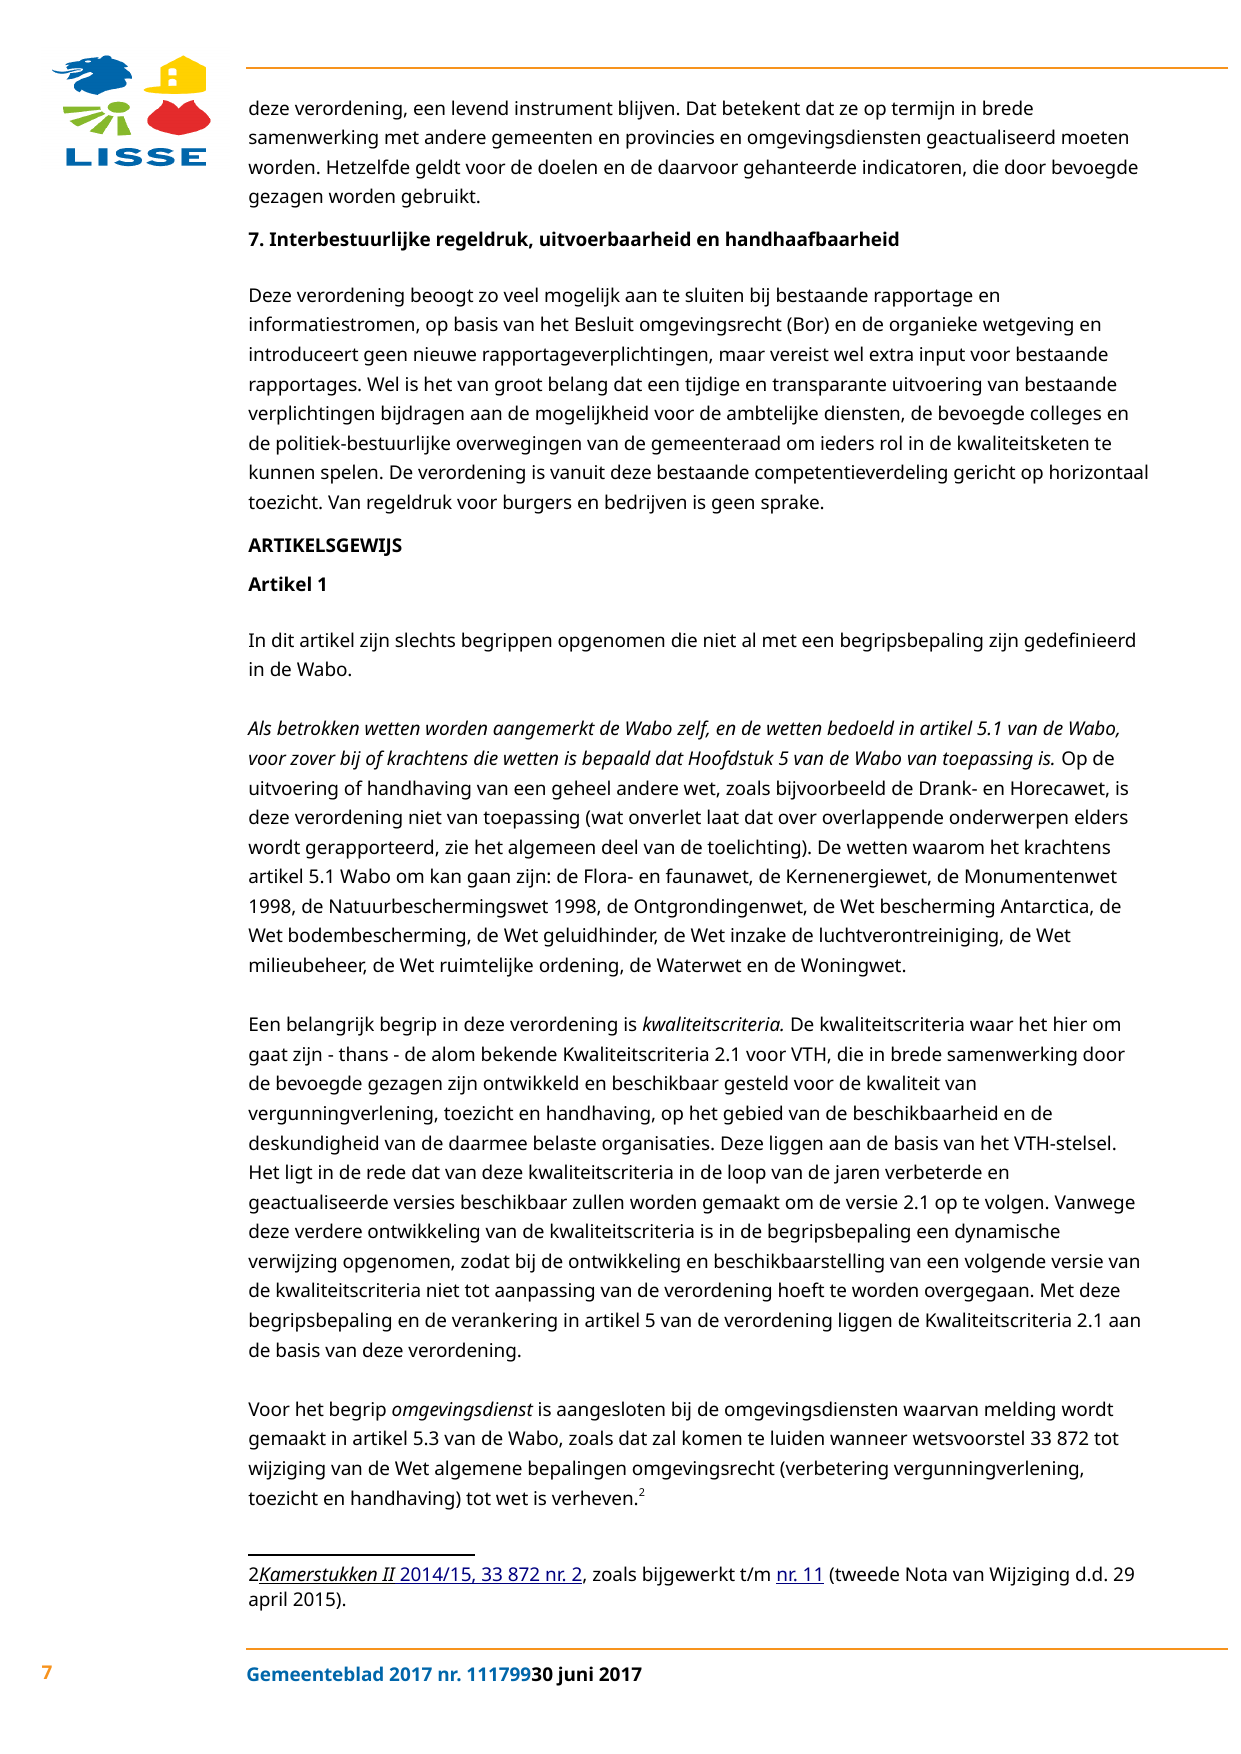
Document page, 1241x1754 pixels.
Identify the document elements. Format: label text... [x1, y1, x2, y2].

text Als betrokken wetten worden aangemerkt de Wabo zelf, en de wetten bedoeld in artikel 5.1 van de Wabo, voor zover bij of krachtens die wetten is bepaald dat Hoofdstuk 5 van de Wabo van toepassing is. Op de uitvoering of handhaving van een geheel andere wet, zoals bijvoorbeeld de Drank- en Horecawet, is deze verordening niet van toepassing (wat onverlet laat dat over overlappende onderwerpen elders wordt gerapporteerd, zie het algemeen deel van de toelichting). De wetten waarom het krachtens artikel 5.1 Wabo om kan gaan zijn: de Flora- en faunawet, de Kernenergiewet, de Monumentenwet 1998, de Natuurbeschermingswet 1998, de Ontgrondingenwet, de Wet bescherming Antarctica, de Wet bodembescherming, de Wet geluidhinder, de Wet inzake de luchtverontreiniging, de Wet milieubeheer, de Wet ruimtelijke ordening, de Waterwet en de Woningwet. [248, 716, 1152, 978]
text Kamerstukken II 2014/15, 33 872 nr. 2, zoals bijgewerkt t/m nr. 11 (tweede Nota van Wijziging d.d. 29 april 2015). [248, 1561, 1152, 1612]
text Een belangrijk begrip in deze verordening is kwaliteitscriteria. De kwaliteitscriteria waar het hier om gaat zijn - thans - de alom bekende Kwaliteitscriteria 2.1 voor VTH, die in brede samenwerking door de bevoegde gezagen zijn ontwikkeld en beschikbaar gesteld voor de kwaliteit van vergunningverlening, toezicht en handhaving, op het gebied van de beschikbaarheid en de deskundigheid van de daarmee belaste organisaties. Deze liggen aan de basis van het VTH-stelsel. Het ligt in de rede dat van deze kwaliteitscriteria in de loop van de jaren verbeterde en geactualiseerde versies beschikbaar zullen worden gemaakt om de versie 2.1 op te volgen. Vanwege deze verdere ontwikkeling van de kwaliteitscriteria is in de begripsbepaling een dynamische verwijzing opgenomen, zodat bij de ontwikkeling en beschikbaarstelling van een volgende versie van de kwaliteitscriteria niet tot aanpassing van de verordening hoeft te worden overgegaan. Met deze begripsbepaling en de verankering in artikel 5 van de verordening liggen de Kwaliteitscriteria 2.1 aan de basis van deze verordening. [248, 1011, 1152, 1362]
text Artikel 1 [248, 571, 1152, 597]
text 7. Interbestuurlijke regeldruk, uitvoerbaarheid en handhaafbaarheid [248, 227, 1152, 252]
picture [41, 47, 231, 172]
text In dit artikel zijn slechts begrippen opgenomen die niet al met een begripsbepaling zijn gedefinieerd in de Wabo. [248, 627, 1152, 682]
text ARTIKELSGEWIJS [248, 532, 1152, 558]
text Voor het begrip omgevingsdienst is aangesloten bij de omgevingsdiensten waarvan melding wordt gemaakt in artikel 5.3 van de Wabo, zoals dat zal komen te luiden wanneer wetsvoorstel 33 872 tot wijziging van de Wet algemene bepalingen omgevingsrecht (verbetering vergunningverlening, toezicht en handhaving) tot wet is verheven. [248, 1396, 1152, 1510]
text deze verordening, een levend instrument blijven. Dat betekent dat ze op termijn in brede samenwerking met andere gemeenten en provincies en omgevingsdiensten geactualiseerd moeten worden. Hetzelfde geldt voor de doelen en de daarvoor gehanteerde indicatoren, die door bevoegde gezagen worden gebruikt. [248, 95, 1152, 209]
text Deze verordening beoogt zo veel mogelijk aan te sluiten bij bestaande rapportage en informatiestromen, op basis van het Besluit omgevingsrecht (Bor) en de organieke wetgeving en introduceert geen nieuwe rapportageverplichtingen, maar vereist wel extra input voor bestaande rapportages. Wel is het van groot belang dat een tijdige en transparante uitvoering van bestaande verplichtingen bijdragen aan de mogelijkheid voor de ambtelijke diensten, de bevoegde colleges en de politiek-bestuurlijke overwegingen van de gemeenteraad om ieders rol in de kwaliteitsketen te kunnen spelen. De verordening is vanuit deze bestaande competentieverdeling gericht op horizontaal toezicht. Van regeldruk voor burgers en bedrijven is geen sprake. [248, 282, 1152, 515]
